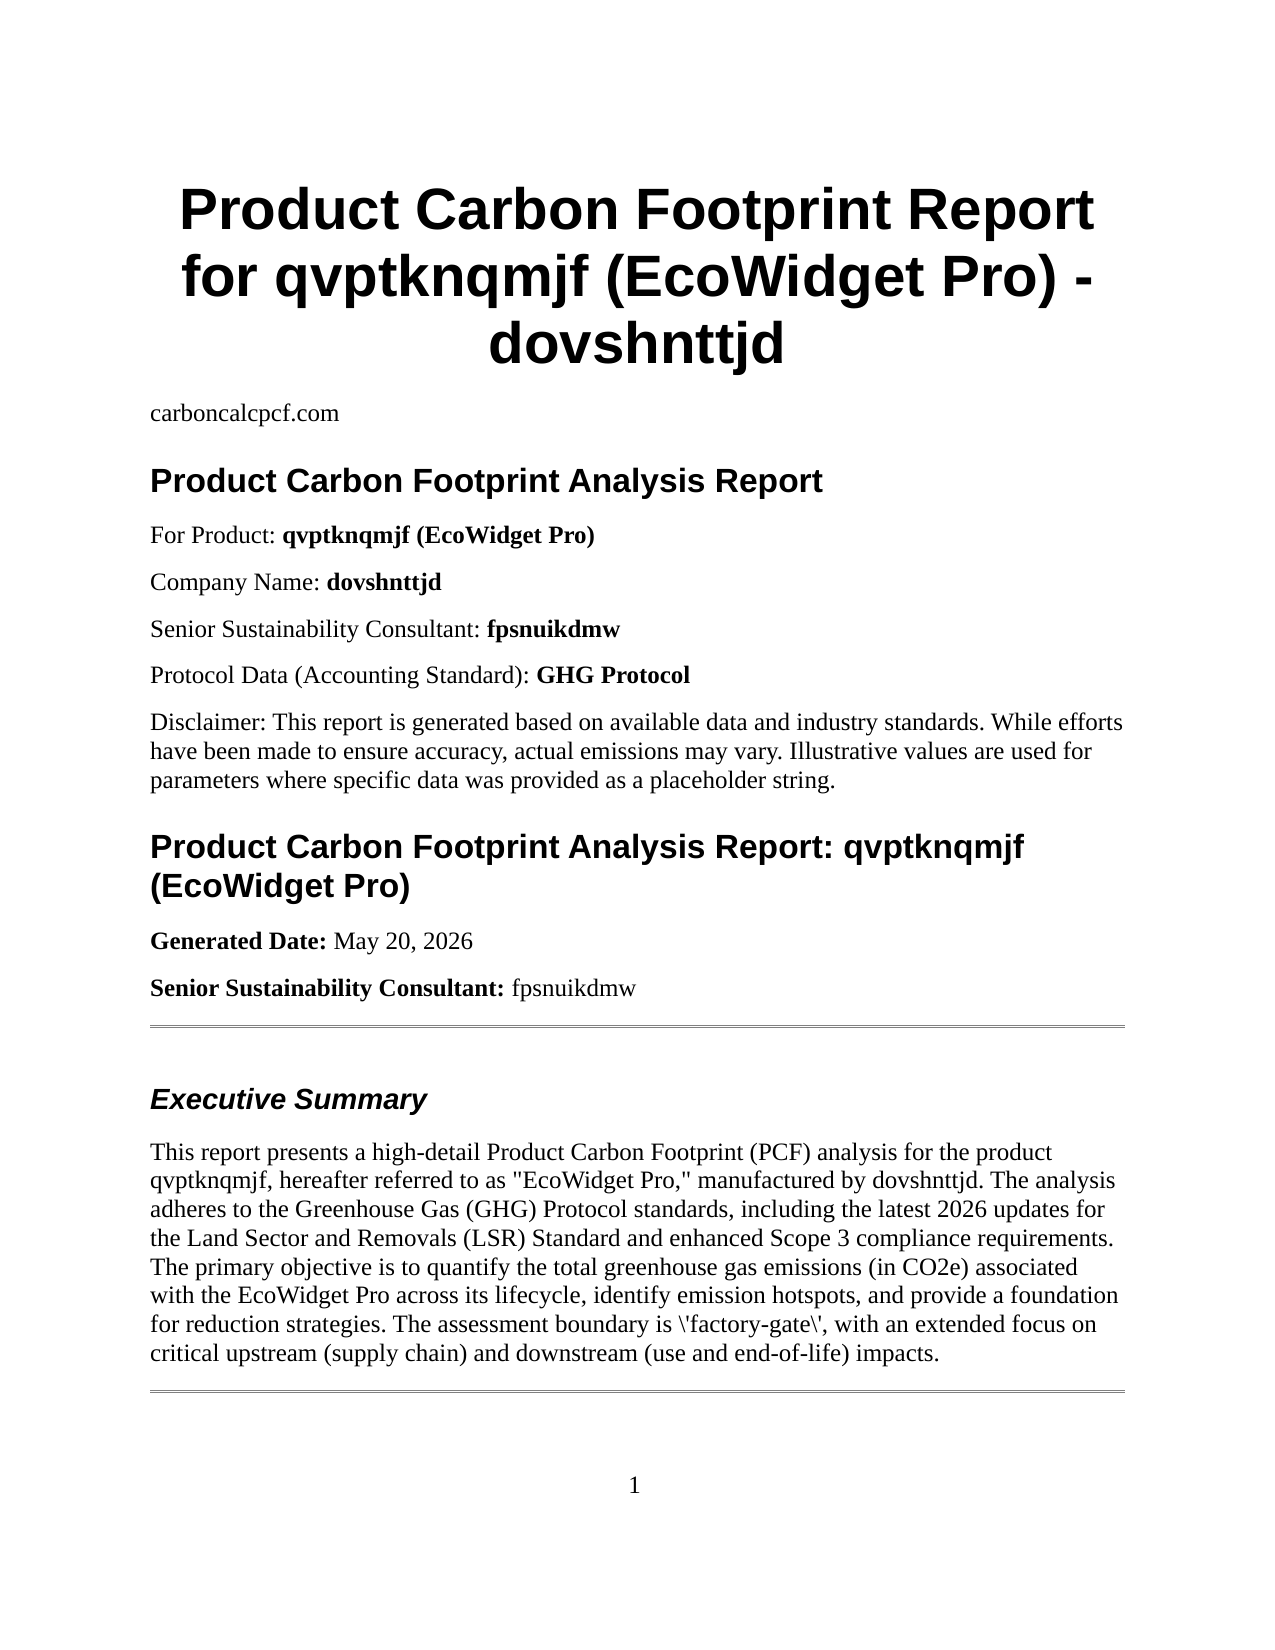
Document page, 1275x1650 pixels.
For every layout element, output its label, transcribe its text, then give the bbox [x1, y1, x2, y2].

subtitle Executive Summary [150, 1082, 1125, 1115]
subtitle Product Carbon Footprint Analysis Report: qvptknqmjf (EcoWidget Pro) [150, 827, 1125, 905]
text Generated Date: May 20, 2026 [150, 926, 1125, 955]
subtitle Product Carbon Footprint Analysis Report [150, 460, 1125, 499]
text Senior Sustainability Consultant: fpsnuikdmw [150, 973, 1125, 1002]
text Company Name: dovshnttjd [150, 567, 1125, 596]
text Senior Sustainability Consultant: fpsnuikdmw [150, 614, 1125, 643]
text Protocol Data (Accounting Standard): GHG Protocol [150, 661, 1125, 689]
text This report presents a high-detail Product Carbon Footprint (PCF) analysis for the product qvptknqmjf, hereafter referred to as "EcoWidget Pro," manufactured by dovshnttjd. The analysis adheres to the Greenhouse Gas (GHG) Protocol standards, including the latest 2026 updates for the Land Sector and Removals (LSR) Standard and enhanced Scope 3 compliance requirements. The primary objective is to quantify the total greenhouse gas emissions (in CO2e) associated with the EcoWidget Pro across its lifecycle, identify emission hotspots, and provide a foundation for reduction strategies. The assessment boundary is \'factory-gate\', with an extended focus on critical upstream (supply chain) and downstream (use and end-of-life) impacts. [150, 1137, 1125, 1367]
text carboncalcpcf.com [150, 398, 1125, 426]
title Product Carbon Footprint Report for qvptknqmjf (EcoWidget Pro) - dovshnttjd [150, 175, 1125, 376]
text For Product: qvptknqmjf (EcoWidget Pro) [150, 521, 1125, 549]
text Disclaimer: This report is generated based on available data and industry standards. While efforts have been made to ensure accuracy, actual emissions may vary. Illustrative values are used for parameters where specific data was provided as a placeholder string. [150, 707, 1125, 793]
